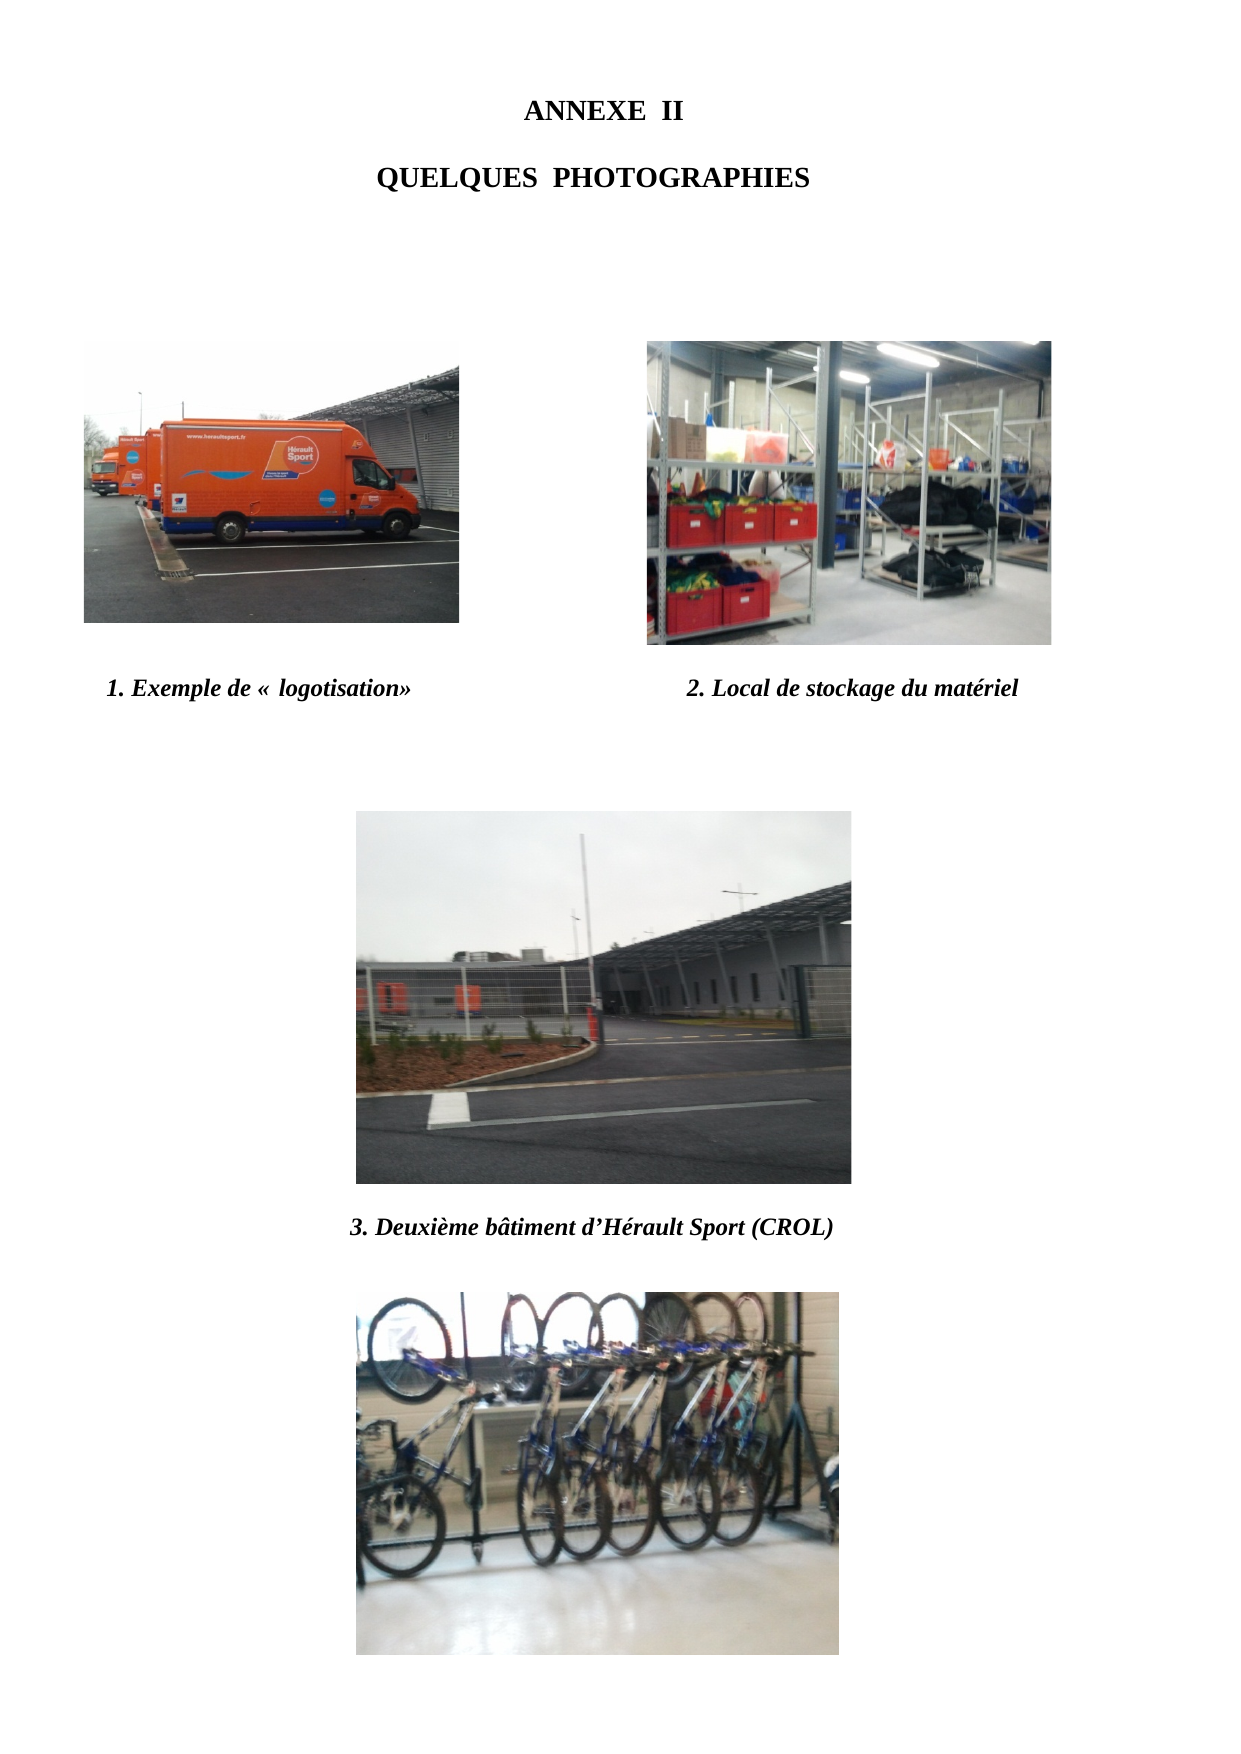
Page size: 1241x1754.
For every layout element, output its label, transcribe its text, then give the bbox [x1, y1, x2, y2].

text 1. Exemple de « logotisation» 2. Local de stockage du matériel [81, 673, 1159, 702]
text ANNEXE II [81, 93, 1159, 126]
text 3. Deuxième bâtiment d’Hérault Sport (CROL) [81, 1212, 1159, 1241]
text QUELQUES PHOTOGRAPHIES [81, 160, 1159, 193]
